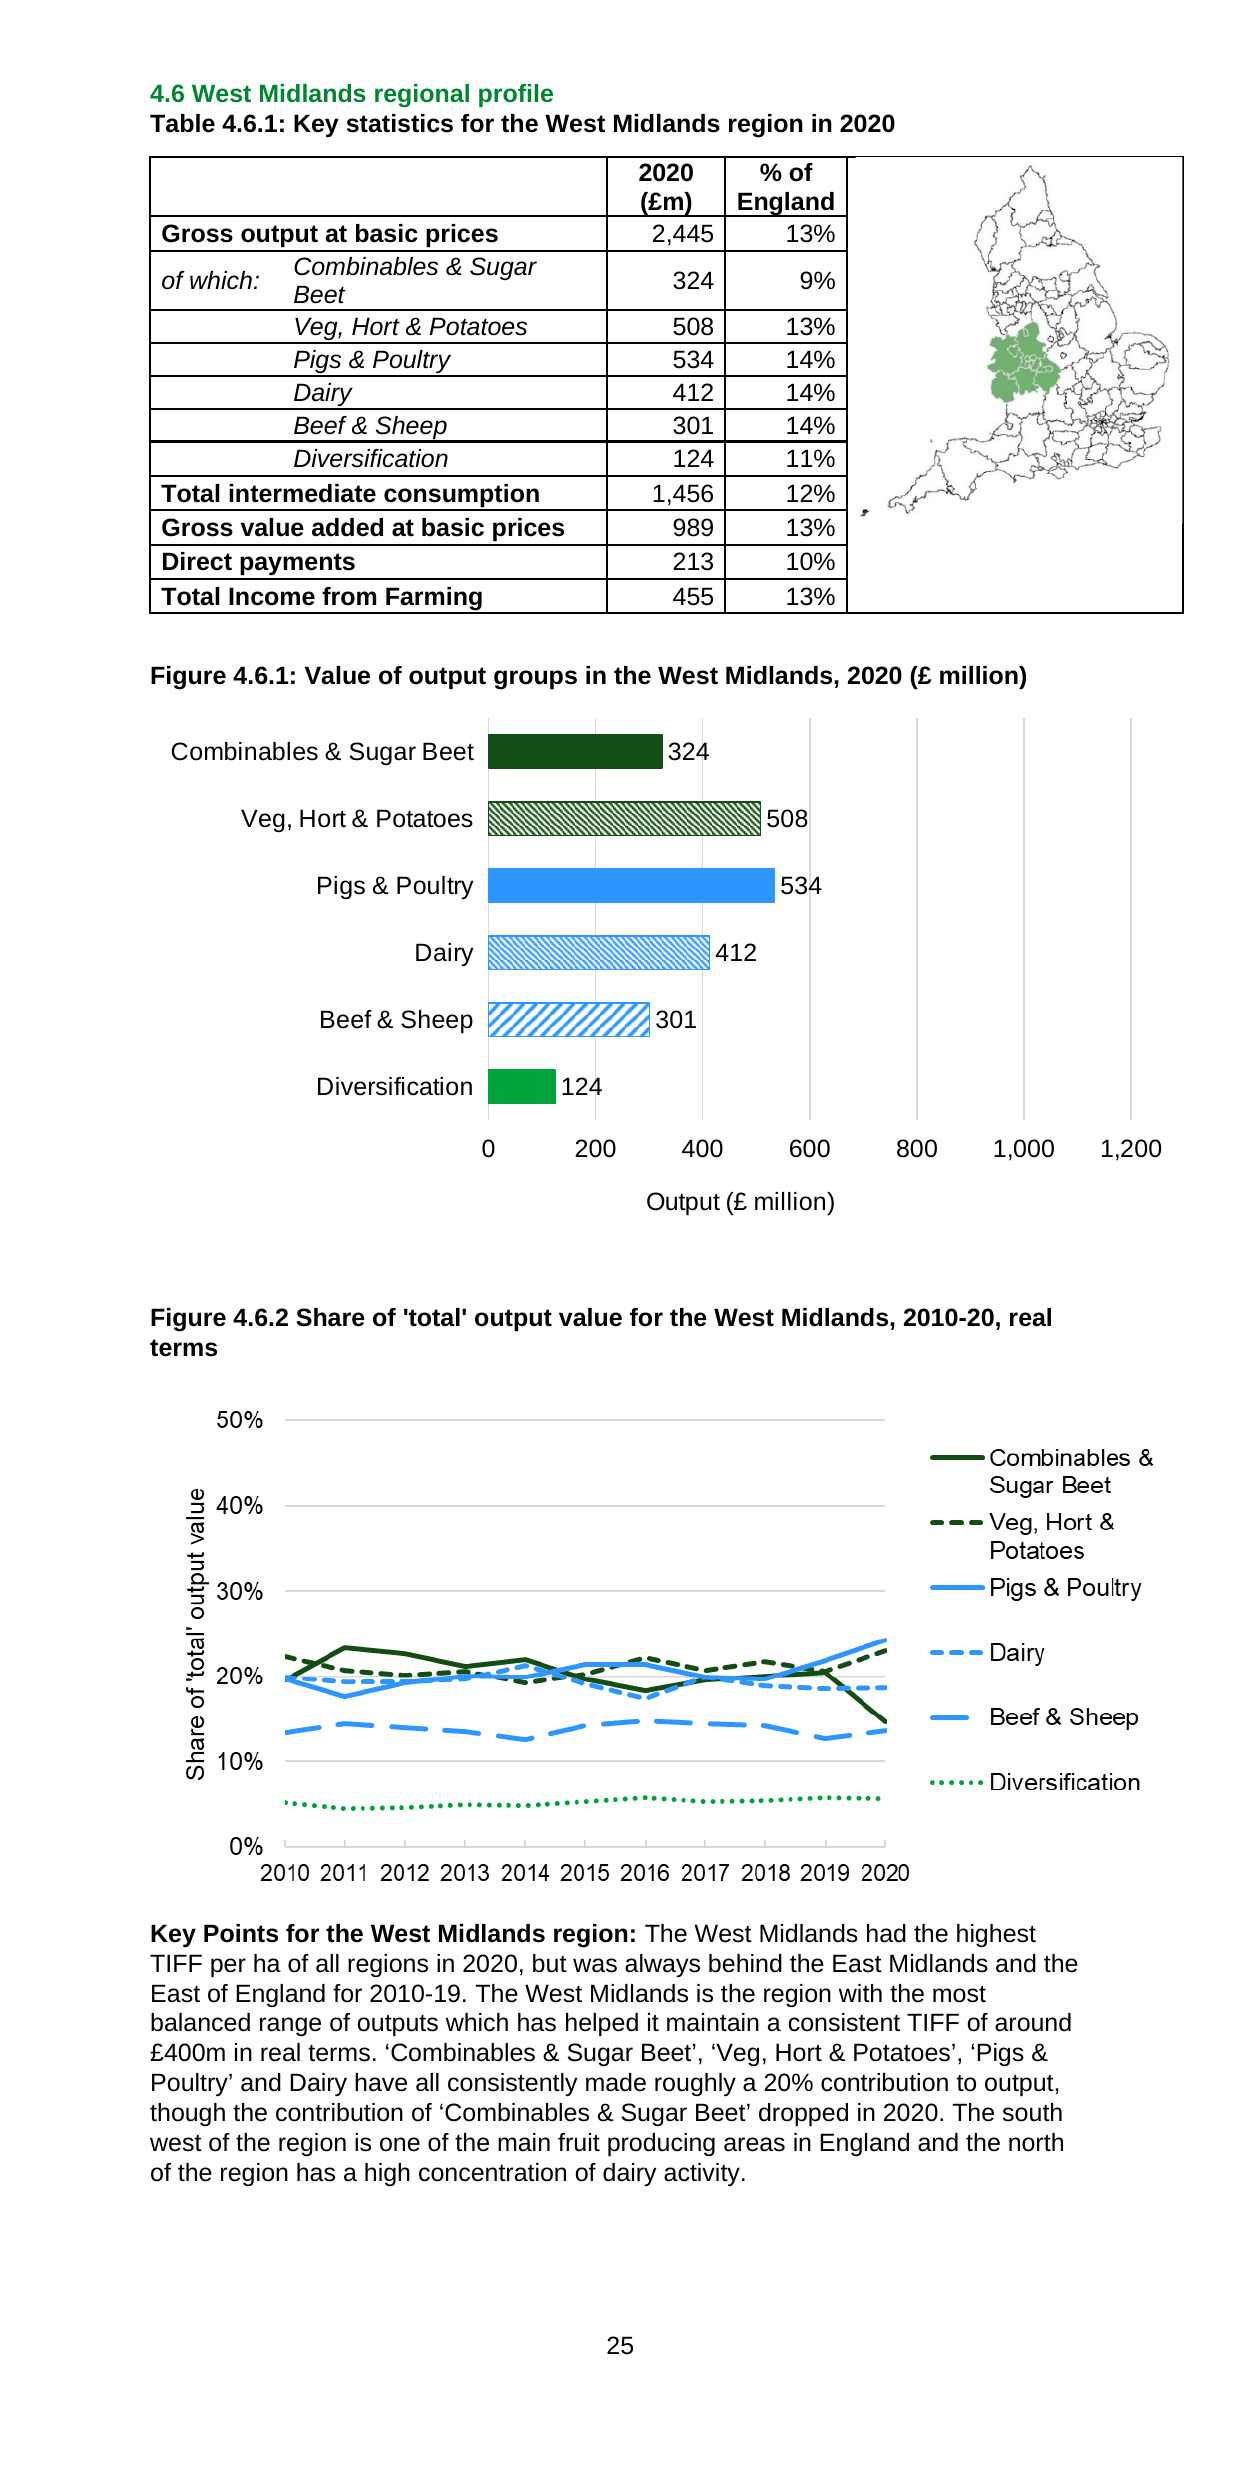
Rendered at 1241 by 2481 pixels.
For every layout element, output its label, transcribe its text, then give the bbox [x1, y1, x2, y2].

table_cell 10% [726, 546, 846, 578]
table_cell 11% [726, 443, 846, 475]
table_cell 213 [608, 546, 724, 578]
table_cell of which: [151, 252, 282, 309]
table_cell Diversification [282, 443, 606, 475]
table_cell 1,456 [608, 477, 724, 509]
text Figure 4.6.2 Share of 'total' output value for the West Midlands, 2010-20, real terms [150, 1303, 1090, 1362]
table_cell Direct payments [151, 546, 606, 578]
table_cell 14% [726, 410, 846, 440]
table_cell 412 [608, 377, 724, 408]
table_cell Gross value added at basic prices [151, 511, 606, 543]
text Table 4.6.1: Key statistics for the West Midlands region in 2020 [150, 109, 1090, 138]
table_cell [151, 344, 282, 375]
table_cell 989 [608, 511, 724, 543]
subtitle 4.6 West Midlands regional profile [150, 79, 1090, 108]
table_cell Total intermediate consumption [151, 477, 606, 509]
table_cell Dairy [282, 377, 606, 408]
table_cell 12% [726, 477, 846, 509]
table_cell [151, 410, 282, 440]
table_cell 13% [726, 311, 846, 342]
text Key Points for the West Midlands region: The West Midlands had the highest TIFF per ha of all regions in 2020, but was always behind the East Midlands and the East of England for 2010-19. The West Midlands is the region with the most balanced range of outputs which has helped it maintain a consistent TIFF of around £400m in real terms. ‘Combinables & Sugar Beet’, ‘Veg, Hort & Potatoes’, ‘Pigs & Poultry’ and Dairy have all consistently made roughly a 20% contribution to output, though the contribution of ‘Combinables & Sugar Beet’ dropped in 2020. The south west of the region is one of the main fruit producing areas in England and the north of the region has a high concentration of dairy activity. [150, 1919, 1090, 2187]
table_cell 14% [726, 377, 846, 408]
table_header [848, 158, 1182, 612]
table_cell Total Income from Farming [151, 580, 606, 612]
table_cell 13% [726, 511, 846, 543]
table_cell [151, 443, 282, 475]
table_cell 534 [608, 344, 724, 375]
table_header 2020 (£m) [608, 158, 724, 215]
table_header [151, 158, 606, 215]
table_cell 301 [608, 410, 724, 440]
table_cell 324 [608, 252, 724, 309]
table_cell 2,445 [608, 217, 724, 249]
table_cell [151, 377, 282, 408]
table_cell Pigs & Poultry [282, 344, 606, 375]
table_cell 14% [726, 344, 846, 375]
table_cell Beef & Sheep [282, 410, 606, 440]
table_cell Combinables & Sugar Beet [282, 252, 606, 309]
table_cell 13% [726, 580, 846, 612]
table_cell 508 [608, 311, 724, 342]
table_cell 13% [726, 217, 846, 249]
table_cell 9% [726, 252, 846, 309]
table_header % of England [726, 158, 846, 215]
table_cell Gross output at basic prices [151, 217, 606, 249]
table_cell Veg, Hort & Potatoes [282, 311, 606, 342]
text Figure 4.6.1: Value of output groups in the West Midlands, 2020 (£ million) [150, 661, 1090, 690]
table_cell [151, 311, 282, 342]
table_cell 455 [608, 580, 724, 612]
table_cell 124 [608, 443, 724, 475]
